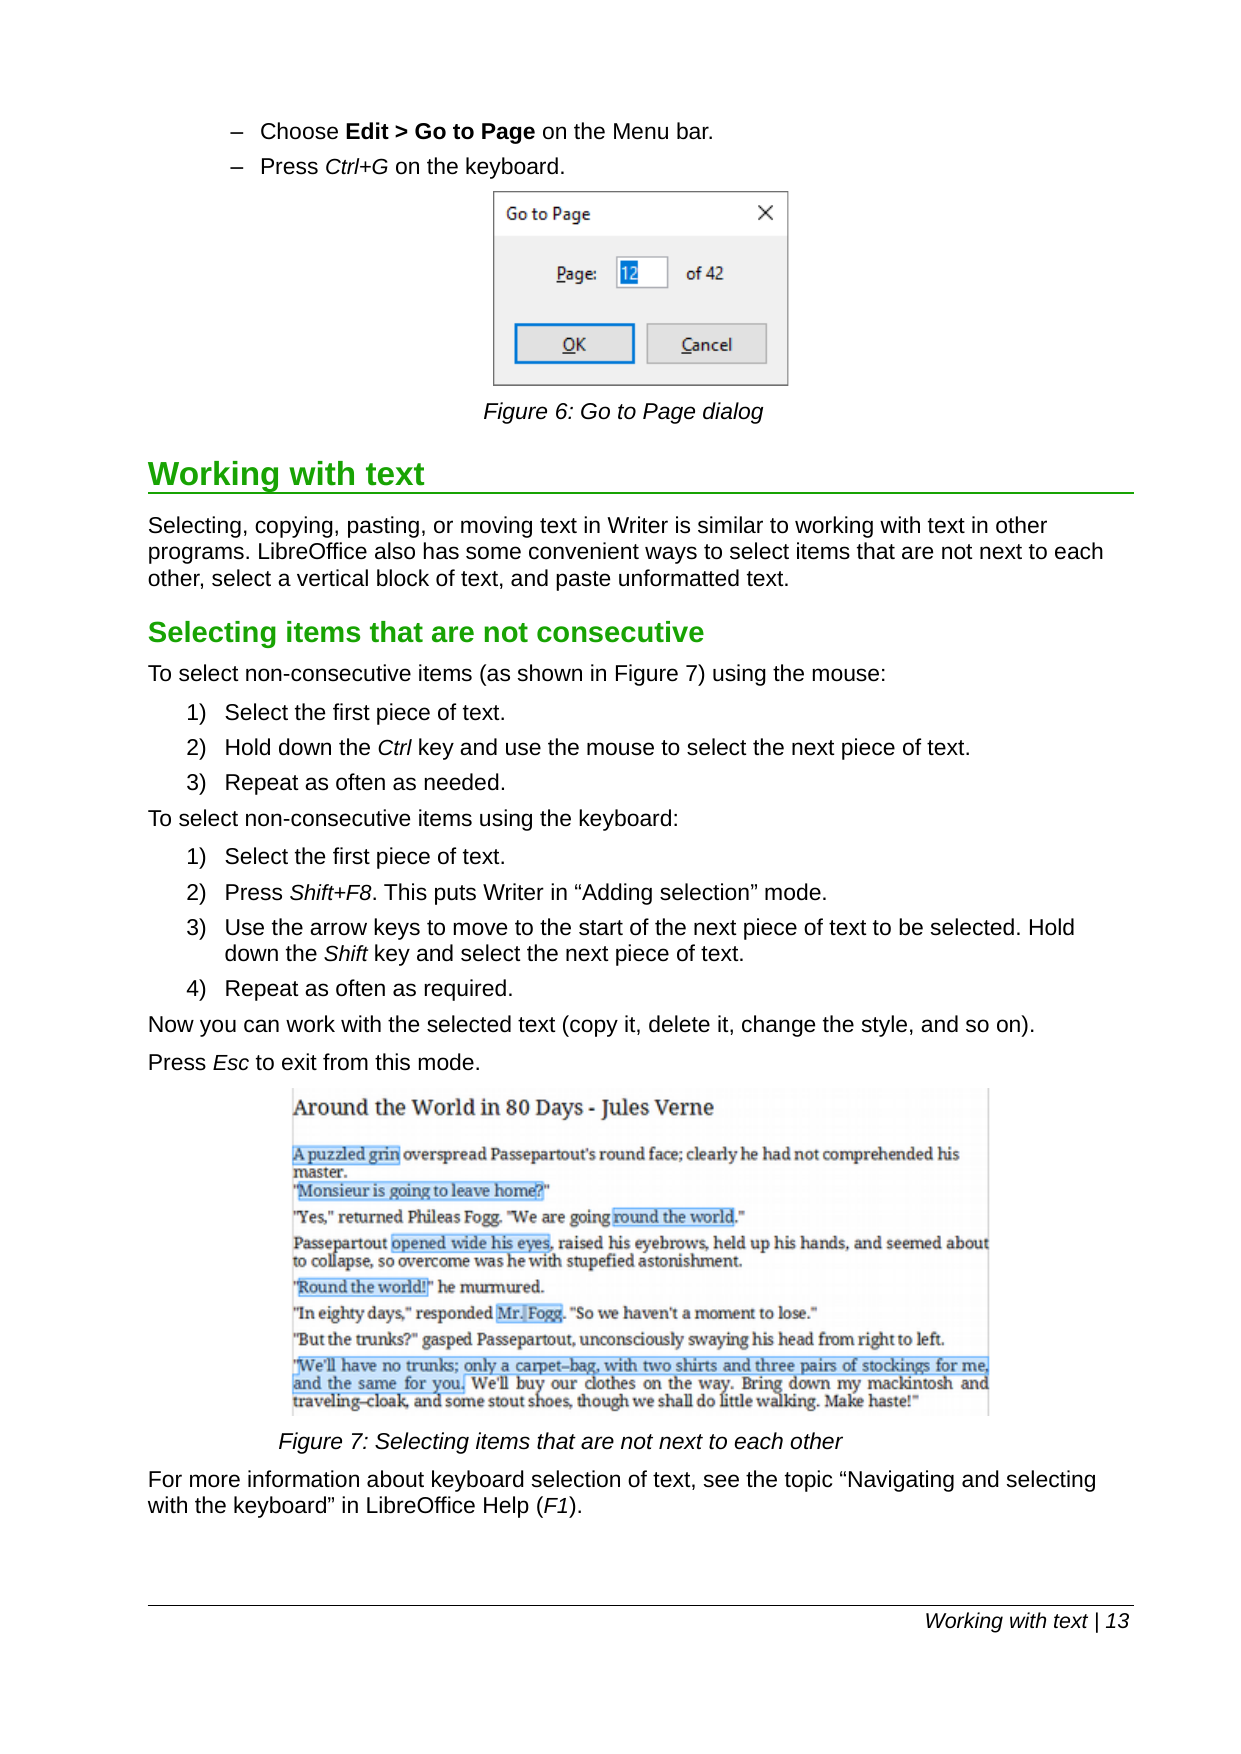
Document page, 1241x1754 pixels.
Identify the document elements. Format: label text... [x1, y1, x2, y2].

text Figure 7: Selecting items that are not next to each other [278, 1428, 1003, 1454]
text To select non-consecutive items using the keyboard: [148, 804, 1134, 831]
list Choose Edit > Go to Page on the Menu bar. [230, 118, 1134, 144]
subtitle Selecting items that are not consecutive [148, 615, 1134, 648]
text Selecting, copying, pasting, or moving text in Writer is similar to working with text in other programs. LibreOffice also has some convenient ways to select items that are not next to each other, select a vertical block of text, and paste unformatted text. [148, 512, 1134, 591]
list Use the arrow keys to move to the start of the next piece of text to be selected. Hold down the Shift key and select the next piece of text. [207, 914, 1134, 966]
list Repeat as often as needed. [207, 769, 1134, 796]
picture [493, 191, 789, 386]
text To select non-consecutive items (as shown in Figure 7) using the mouse: [148, 660, 1134, 686]
list Press Shift+F8. This puts Writer in “Adding selection” mode. [207, 878, 1134, 905]
list Press Ctrl+G on the keyboard. [230, 153, 1134, 180]
text Now you can work with the selected text (copy it, delete it, change the style, and so on). [148, 1011, 1134, 1037]
text Figure 6: Go to Page dialog [483, 398, 798, 424]
text Press Esc to exit from this mode. [148, 1049, 1134, 1076]
list Select the first piece of text. [207, 843, 1134, 870]
subtitle Working with text [148, 454, 1134, 492]
list Repeat as often as required. [207, 975, 1134, 1002]
list Select the first piece of text. [207, 699, 1134, 725]
picture [291, 1088, 990, 1416]
text For more information about keyboard selection of text, see the topic “Navigating and selecting with the keyboard” in LibreOffice Help (F1). [148, 1466, 1134, 1519]
list Hold down the Ctrl key and use the mouse to select the next piece of text. [207, 734, 1134, 760]
